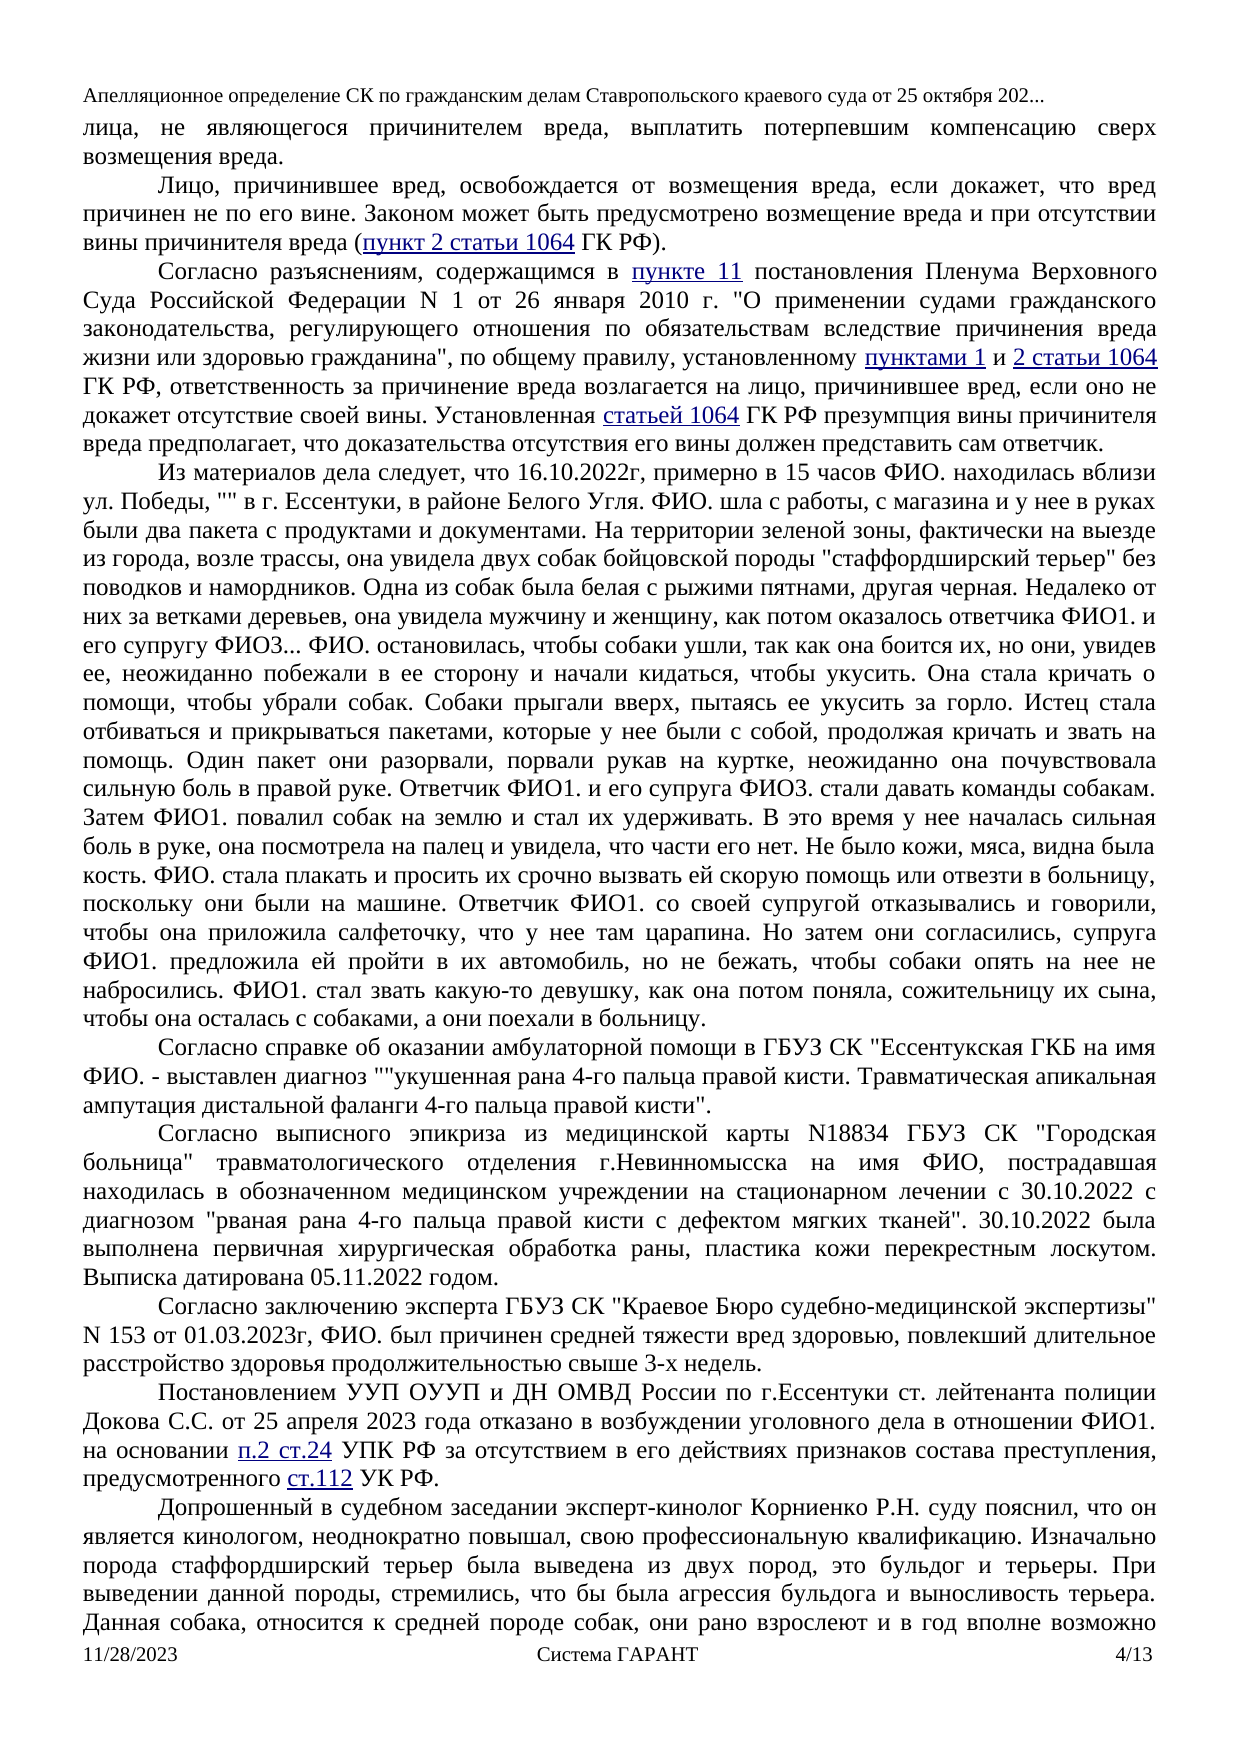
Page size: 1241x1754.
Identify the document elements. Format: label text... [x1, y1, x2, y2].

text Согласно справке об оказании амбулаторной помощи в ГБУЗ СК "Ессентукская ГКБ на имя ФИО. - выставлен диагноз ""укушенная рана 4-го пальца правой кисти. Травматическая апикальная ампутация дистальной фаланги 4-го пальца правой кисти". [83, 1032, 1157, 1118]
text Согласно выписного эпикриза из медицинской карты N18834 ГБУЗ СК "Городская больница" травматологического отделения г.Невинномысска на имя ФИО, пострадавшая находилась в обозначенном медицинском учреждении на стационарном лечении с 30.10.2022 с диагнозом "рваная рана 4-го пальца правой кисти с дефектом мягких тканей". 30.10.2022 была выполнена первичная хирургическая обработка раны, пластика кожи перекрестным лоскутом. Выписка датирована 05.11.2022 годом. [83, 1118, 1157, 1291]
text Согласно заключению эксперта ГБУЗ СК "Краевое Бюро судебно-медицинской экспертизы" N 153 от 01.03.2023г, ФИО. был причинен средней тяжести вред здоровью, повлекший длительное расстройство здоровья продолжительностью свыше 3-х недель. [83, 1291, 1157, 1377]
text Допрошенный в судебном заседании эксперт-кинолог Корниенко Р.Н. суду пояснил, что он является кинологом, неоднократно повышал, свою профессиональную квалификацию. Изначально порода стаффордширский терьер была выведена из двух пород, это бульдог и терьеры. При выведении данной породы, стремились, что бы была агрессия бульдога и выносливость терьера. Данная собака, относится к средней породе собак, они рано взрослеют и в год вполне возможно [83, 1492, 1157, 1636]
text лица, не являющегося причинителем вреда, выплатить потерпевшим компенсацию сверх возмещения вреда. [83, 112, 1157, 170]
text Согласно разъяснениям, содержащимся в пункте 11 постановления Пленума Верховного Суда Российской Федерации N 1 от 26 января 2010 г. "О применении судами гражданского законодательства, регулирующего отношения по обязательствам вследствие причинения вреда жизни или здоровью гражданина", по общему правилу, установленному пунктами 1 и 2 статьи 1064 ГК РФ, ответственность за причинение вреда возлагается на лицо, причинившее вред, если оно не докажет отсутствие своей вины. Установленная статьей 1064 ГК РФ презумпция вины причинителя вреда предполагает, что доказательства отсутствия его вины должен представить сам ответчик. [83, 256, 1157, 457]
text Постановлением УУП ОУУП и ДН ОМВД России по г.Ессентуки ст. лейтенанта полиции Докова С.С. от 25 апреля 2023 года отказано в возбуждении уголовного дела в отношении ФИО1. на основании п.2 ст.24 УПК РФ за отсутствием в его действиях признаков состава преступления, предусмотренного ст.112 УК РФ. [83, 1377, 1157, 1492]
text Из материалов дела следует, что 16.10.2022г, примерно в 15 часов ФИО. находилась вблизи ул. Победы, "" в г. Ессентуки, в районе Белого Угля. ФИО. шла с работы, с магазина и у нее в руках были два пакета с продуктами и документами. На территории зеленой зоны, фактически на выезде из города, возле трассы, она увидела двух собак бойцовской породы "стаффордширский терьер" без поводков и намордников. Одна из собак была белая с рыжими пятнами, другая черная. Недалеко от них за ветками деревьев, она увидела мужчину и женщину, как потом оказалось ответчика ФИО1. и его супругу ФИО3... ФИО. остановилась, чтобы собаки ушли, так как она боится их, но они, увидев ее, неожиданно побежали в ее сторону и начали кидаться, чтобы укусить. Она стала кричать о помощи, чтобы убрали собак. Собаки прыгали вверх, пытаясь ее укусить за горло. Истец стала отбиваться и прикрываться пакетами, которые у нее были с собой, продолжая кричать и звать на помощь. Один пакет они разорвали, порвали рукав на куртке, неожиданно она почувствовала сильную боль в правой руке. Ответчик ФИО1. и его супруга ФИО3. стали давать команды собакам. Затем ФИО1. повалил собак на землю и стал их удерживать. В это время у нее началась сильная боль в руке, она посмотрела на палец и увидела, что части его нет. Не было кожи, мяса, видна была кость. ФИО. стала плакать и просить их срочно вызвать ей скорую помощь или отвезти в больницу, поскольку они были на машине. Ответчик ФИО1. со своей супругой отказывались и говорили, чтобы она приложила салфеточку, что у нее там царапина. Но затем они согласились, супруга ФИО1. предложила ей пройти в их автомобиль, но не бежать, чтобы собаки опять на нее не набросились. ФИО1. стал звать какую-то девушку, как она потом поняла, сожительницу их сына, чтобы она осталась с собаками, а они поехали в больницу. [83, 457, 1157, 1032]
text Лицо, причинившее вред, освобождается от возмещения вреда, если докажет, что вред причинен не по его вине. Законом может быть предусмотрено возмещение вреда и при отсутствии вины причинителя вреда (пункт 2 статьи 1064 ГК РФ). [83, 170, 1157, 256]
